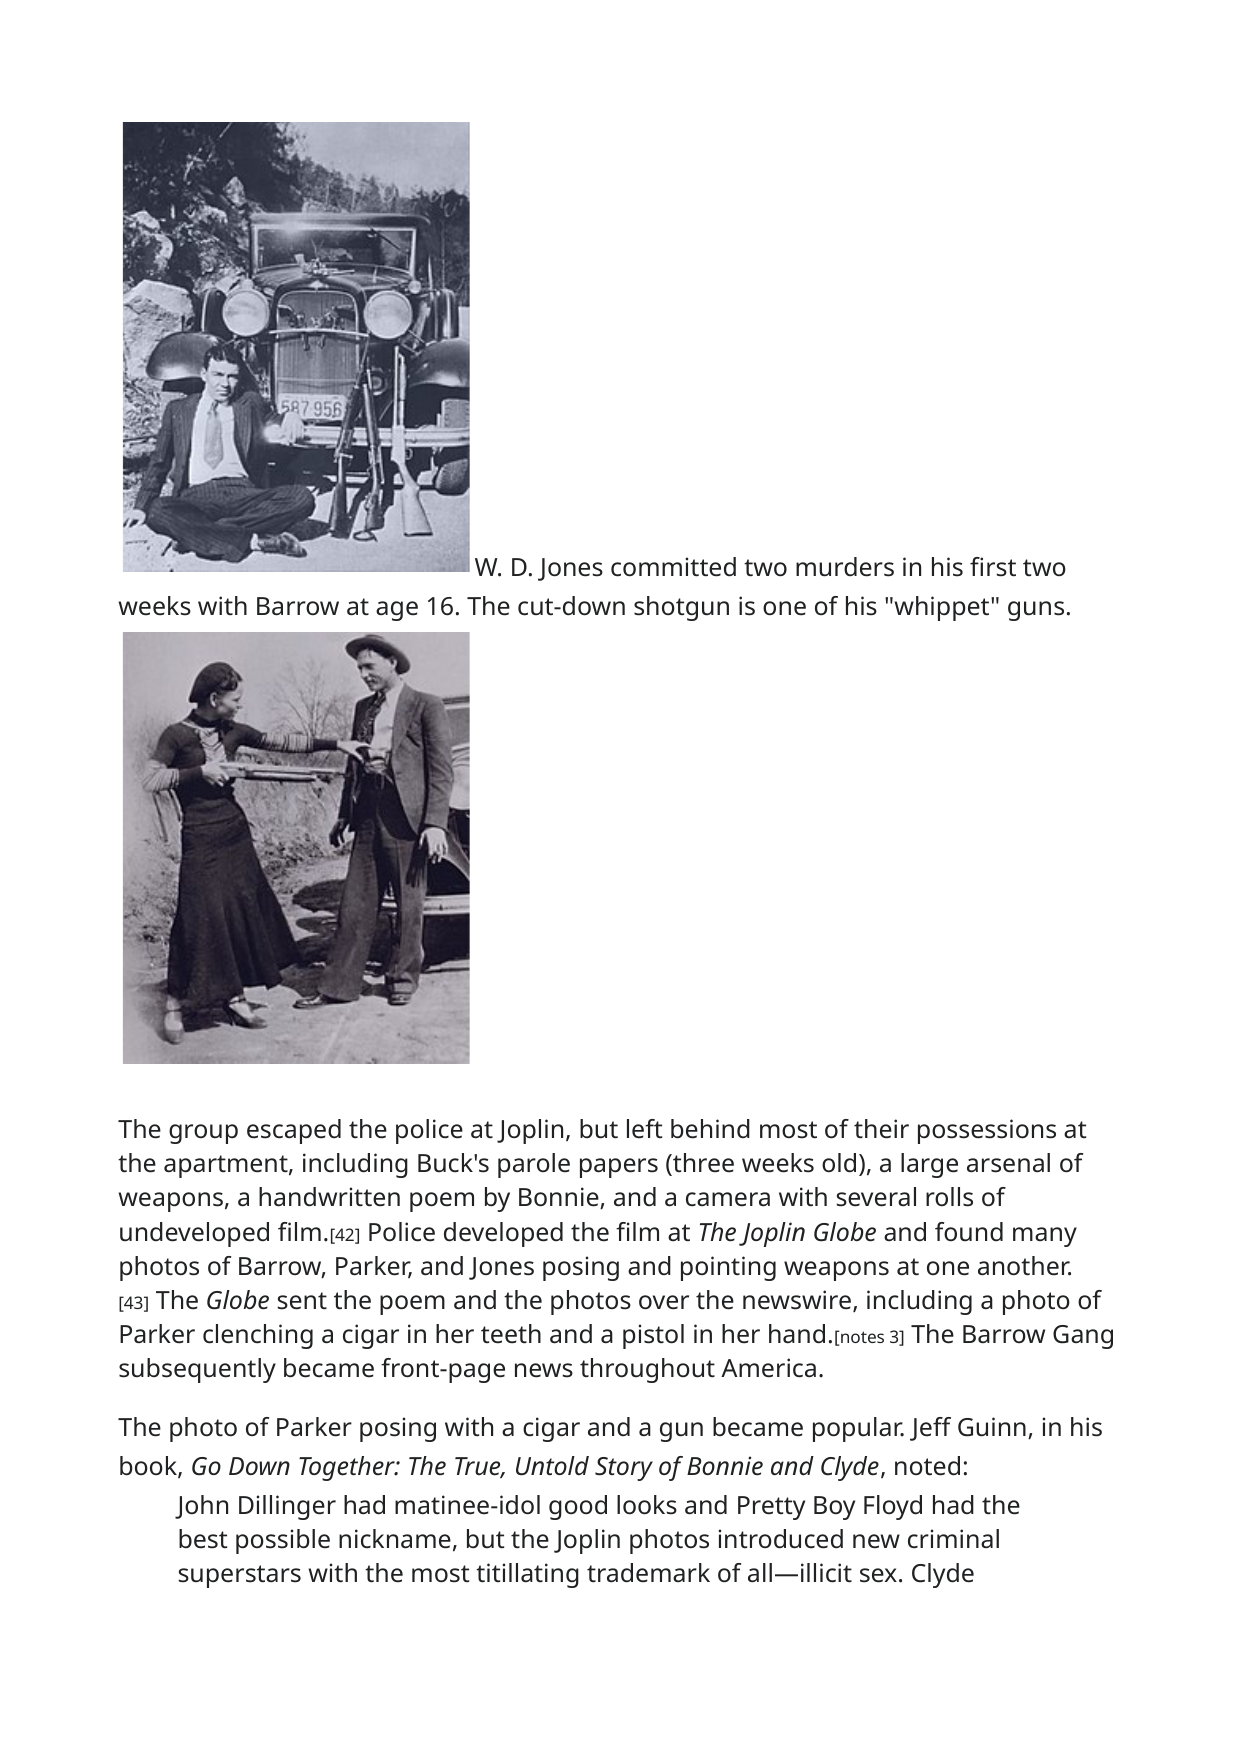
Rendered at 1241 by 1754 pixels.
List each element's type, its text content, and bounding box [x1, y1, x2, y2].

picture [122, 122, 470, 572]
text W. D. Jones committed two murders in his first two weeks with Barrow at age 16. The cut-down shotgun is one of his "whippet" guns. [118, 118, 1122, 1068]
text The photo of Parker posing with a cigar and a gun became popular. Jeff Guinn, in his book, Go Down Together: The True, Untold Story of Bonnie and Clyde, noted: [118, 1409, 1122, 1483]
picture [122, 632, 470, 1064]
text John Dillinger had matinee-idol good looks and Pretty Boy Floyd had the best possible nickname, but the Joplin photos introduced new criminal superstars with the most titillating trademark of all—illicit sex. Clyde [177, 1488, 1063, 1590]
text The group escaped the police at Joplin, but left behind most of their possessions at the apartment, including Buck's parole papers (three weeks old), a large arsenal of weapons, a handwritten poem by Bonnie, and a camera with several rolls of undeveloped film.[42] Police developed the film at The Joplin Globe and found many photos of Barrow, Parker, and Jones posing and pointing weapons at one another.[43] The Globe sent the poem and the photos over the newswire, including a photo of Parker clenching a cigar in her teeth and a pistol in her hand.[notes 3] The Barrow Gang subsequently became front-page news throughout America. [118, 1112, 1122, 1384]
